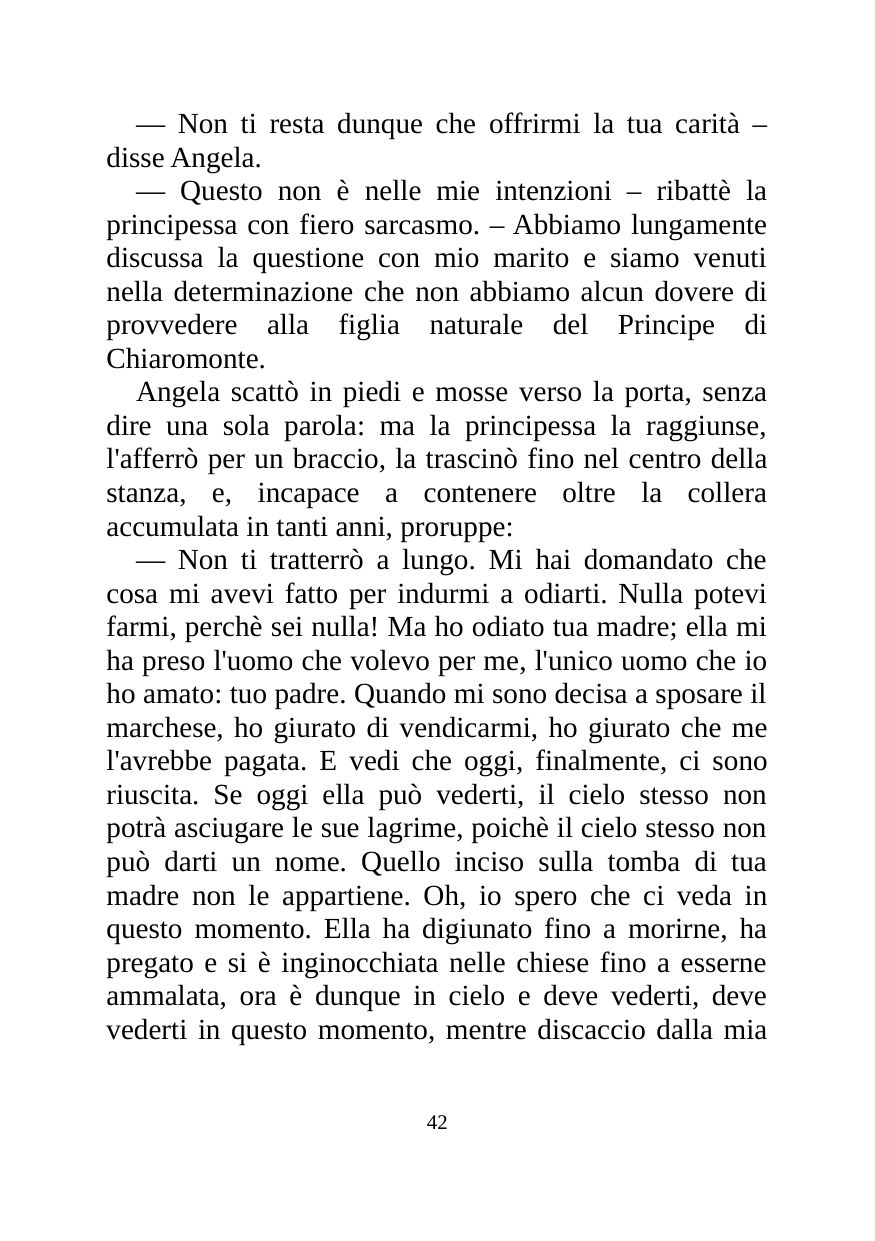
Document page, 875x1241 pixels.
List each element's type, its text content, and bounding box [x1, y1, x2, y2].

text — Non ti tratterrò a lungo. Mi hai domandato che cosa mi avevi fatto per indurmi a odiarti. Nulla potevi farmi, perchè sei nulla! Ma ho odiato tua madre; ella mi ha preso l'uomo che volevo per me, l'unico uomo che io ho amato: tuo padre. Quando mi sono decisa a sposare il marchese, ho giurato di vendicarmi, ho giurato che me l'avrebbe pagata. E vedi che oggi, finalmente, ci sono riuscita. Se oggi ella può vederti, il cielo stesso non potrà asciugare le sue lagrime, poichè il cielo stesso non può darti un nome. Quello inciso sulla tomba di tua madre non le appartiene. Oh, io spero che ci veda in questo momento. Ella ha digiunato fino a morirne, ha pregato e si è inginocchiata nelle chiese fino a esserne ammalata, ora è dunque in cielo e deve vederti, deve vederti in questo momento, mentre discaccio dalla mia [106, 542, 768, 1045]
text Angela scattò in piedi e mosse verso la porta, senza dire una sola parola: ma la principessa la raggiunse, l'afferrò per un braccio, la trascinò fino nel centro della stanza, e, incapace a contenere oltre la collera accumulata in tanti anni, proruppe: [106, 374, 768, 542]
text — Questo non è nelle mie intenzioni – ribattè la principessa con fiero sarcasmo. – Abbiamo lungamente discussa la questione con mio marito e siamo venuti nella determinazione che non abbiamo alcun dovere di provvedere alla figlia naturale del Principe di Chiaromonte. [106, 173, 768, 374]
text — Non ti resta dunque che offrirmi la tua carità – disse Angela. [106, 106, 768, 173]
